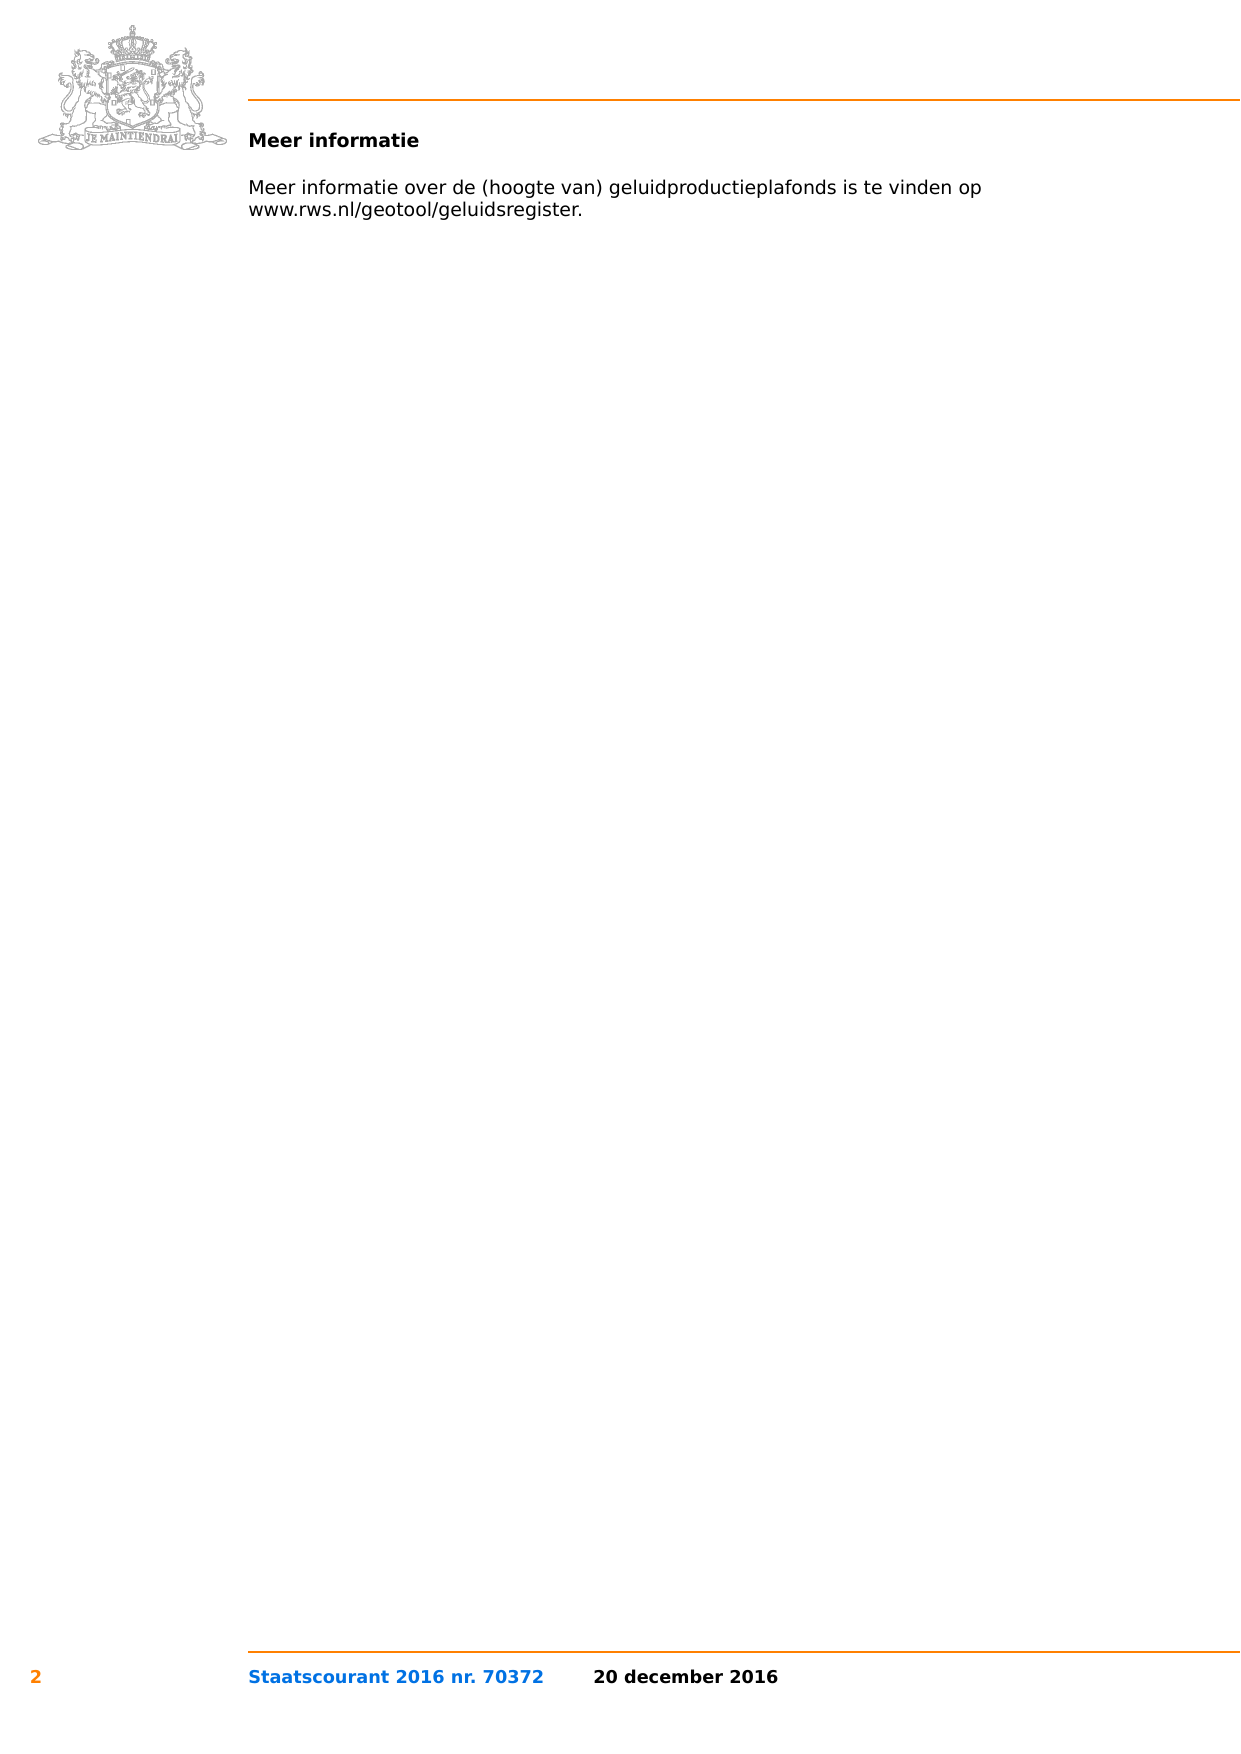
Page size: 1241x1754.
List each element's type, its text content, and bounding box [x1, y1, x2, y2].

text Meer informatie over de (hoogte van) geluidproductieplafonds is te vinden op www.rws.nl/geotool/geluidsregister. [248, 177, 1163, 221]
picture [38, 25, 227, 150]
subtitle Meer informatie [248, 130, 1163, 152]
